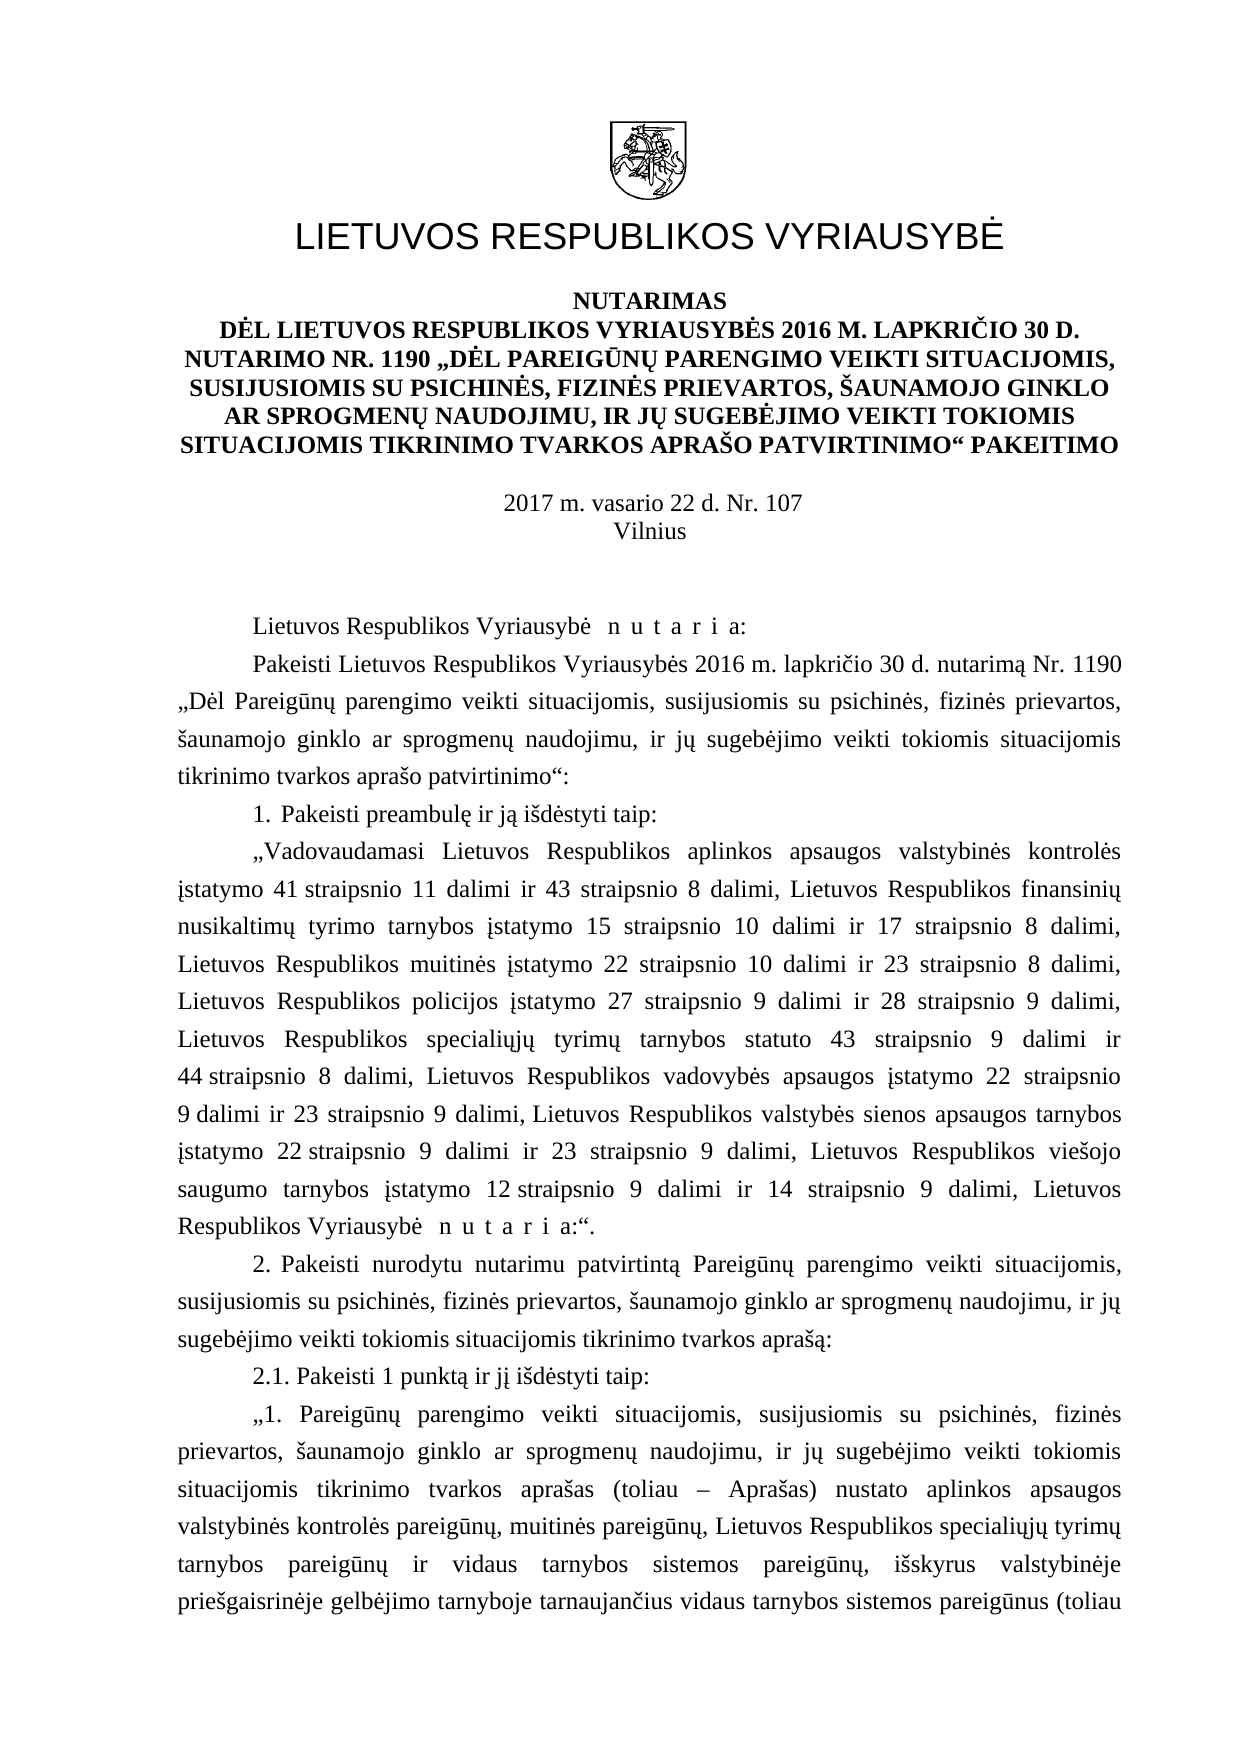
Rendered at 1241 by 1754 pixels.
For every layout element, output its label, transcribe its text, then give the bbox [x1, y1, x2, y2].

text 2. Pakeisti nurodytu nutarimu patvirtintą Pareigūnų parengimo veikti situacijomis, susijusiomis su psichinės, fizinės prievartos, šaunamojo ginklo ar sprogmenų naudojimu, ir jų sugebėjimo veikti tokiomis situacijomis tikrinimo tvarkos aprašą: [177, 1240, 1122, 1353]
text „1. Pareigūnų parengimo veikti situacijomis, susijusiomis su psichinės, fizinės prievartos, šaunamojo ginklo ar sprogmenų naudojimu, ir jų sugebėjimo veikti tokiomis situacijomis tikrinimo tvarkos aprašas (toliau – Aprašas) nustato aplinkos apsaugos valstybinės kontrolės pareigūnų, muitinės pareigūnų, Lietuvos Respublikos specialiųjų tyrimų tarnybos pareigūnų ir vidaus tarnybos sistemos pareigūnų, išskyrus valstybinėje priešgaisrinėje gelbėjimo tarnyboje tarnaujančius vidaus tarnybos sistemos pareigūnus (toliau [177, 1390, 1122, 1615]
text Pakeisti Lietuvos Respublikos Vyriausybės 2016 m. lapkričio 30 d. nutarimą Nr. 1190 „Dėl Pareigūnų parengimo veikti situacijomis, susijusiomis su psichinės, fizinės prievartos, šaunamojo ginklo ar sprogmenų naudojimu, ir jų sugebėjimo veikti tokiomis situacijomis tikrinimo tvarkos aprašo patvirtinimo“: [177, 640, 1122, 790]
text DĖL LIETUVOS RESPUBLIKOS VYRIAUSYBĖS 2016 M. LAPKRIČIO 30 D. NUTARIMO NR. 1190 „DĖL PAREIGŪNŲ PARENGIMO VEIKTI SITUACIJOMIS, SUSIJUSIOMIS SU PSICHINĖS, FIZINĖS PRIEVARTOS, ŠAUNAMOJO GINKLO AR SPROGMENŲ NAUDOJIMU, IR JŲ SUGEBĖJIMO VEIKTI TOKIOMIS SITUACIJOMIS TIKRINIMO TVARKOS APRAŠO PATVIRTINIMO“ PAKEITIMO [177, 315, 1122, 459]
text 1. Pakeisti preambulę ir ją išdėstyti taip: [177, 790, 1122, 828]
text nutarimas [177, 286, 1122, 315]
text Lietuvos Respublikos Vyriausybė nutaria: [177, 603, 1122, 640]
text Vilnius [177, 516, 1122, 545]
text Lietuvos Respublikos Vyriausybė [177, 214, 1122, 258]
text „Vadovaudamasi Lietuvos Respublikos aplinkos apsaugos valstybinės kontrolės įstatymo 41 straipsnio 11 dalimi ir 43 straipsnio 8 dalimi, Lietuvos Respublikos finansinių nusikaltimų tyrimo tarnybos įstatymo 15 straipsnio 10 dalimi ir 17 straipsnio 8 dalimi, Lietuvos Respublikos muitinės įstatymo 22 straipsnio 10 dalimi ir 23 straipsnio 8 dalimi, Lietuvos Respublikos policijos įstatymo 27 straipsnio 9 dalimi ir 28 straipsnio 9 dalimi, Lietuvos Respublikos specialiųjų tyrimų tarnybos statuto 43 straipsnio 9 dalimi ir 44 straipsnio 8 dalimi, Lietuvos Respublikos vadovybės apsaugos įstatymo 22 straipsnio 9 dalimi ir 23 straipsnio 9 dalimi, Lietuvos Respublikos valstybės sienos apsaugos tarnybos įstatymo 22 straipsnio 9 dalimi ir 23 straipsnio 9 dalimi, Lietuvos Respublikos viešojo saugumo tarnybos įstatymo 12 straipsnio 9 dalimi ir 14 straipsnio 9 dalimi, Lietuvos Respublikos Vyriausybė nutaria:“. [177, 828, 1122, 1240]
text 2.1. Pakeisti 1 punktą ir jį išdėstyti taip: [177, 1353, 1122, 1390]
text 2017 m. vasario 22 d. Nr. 107 [177, 488, 1122, 516]
